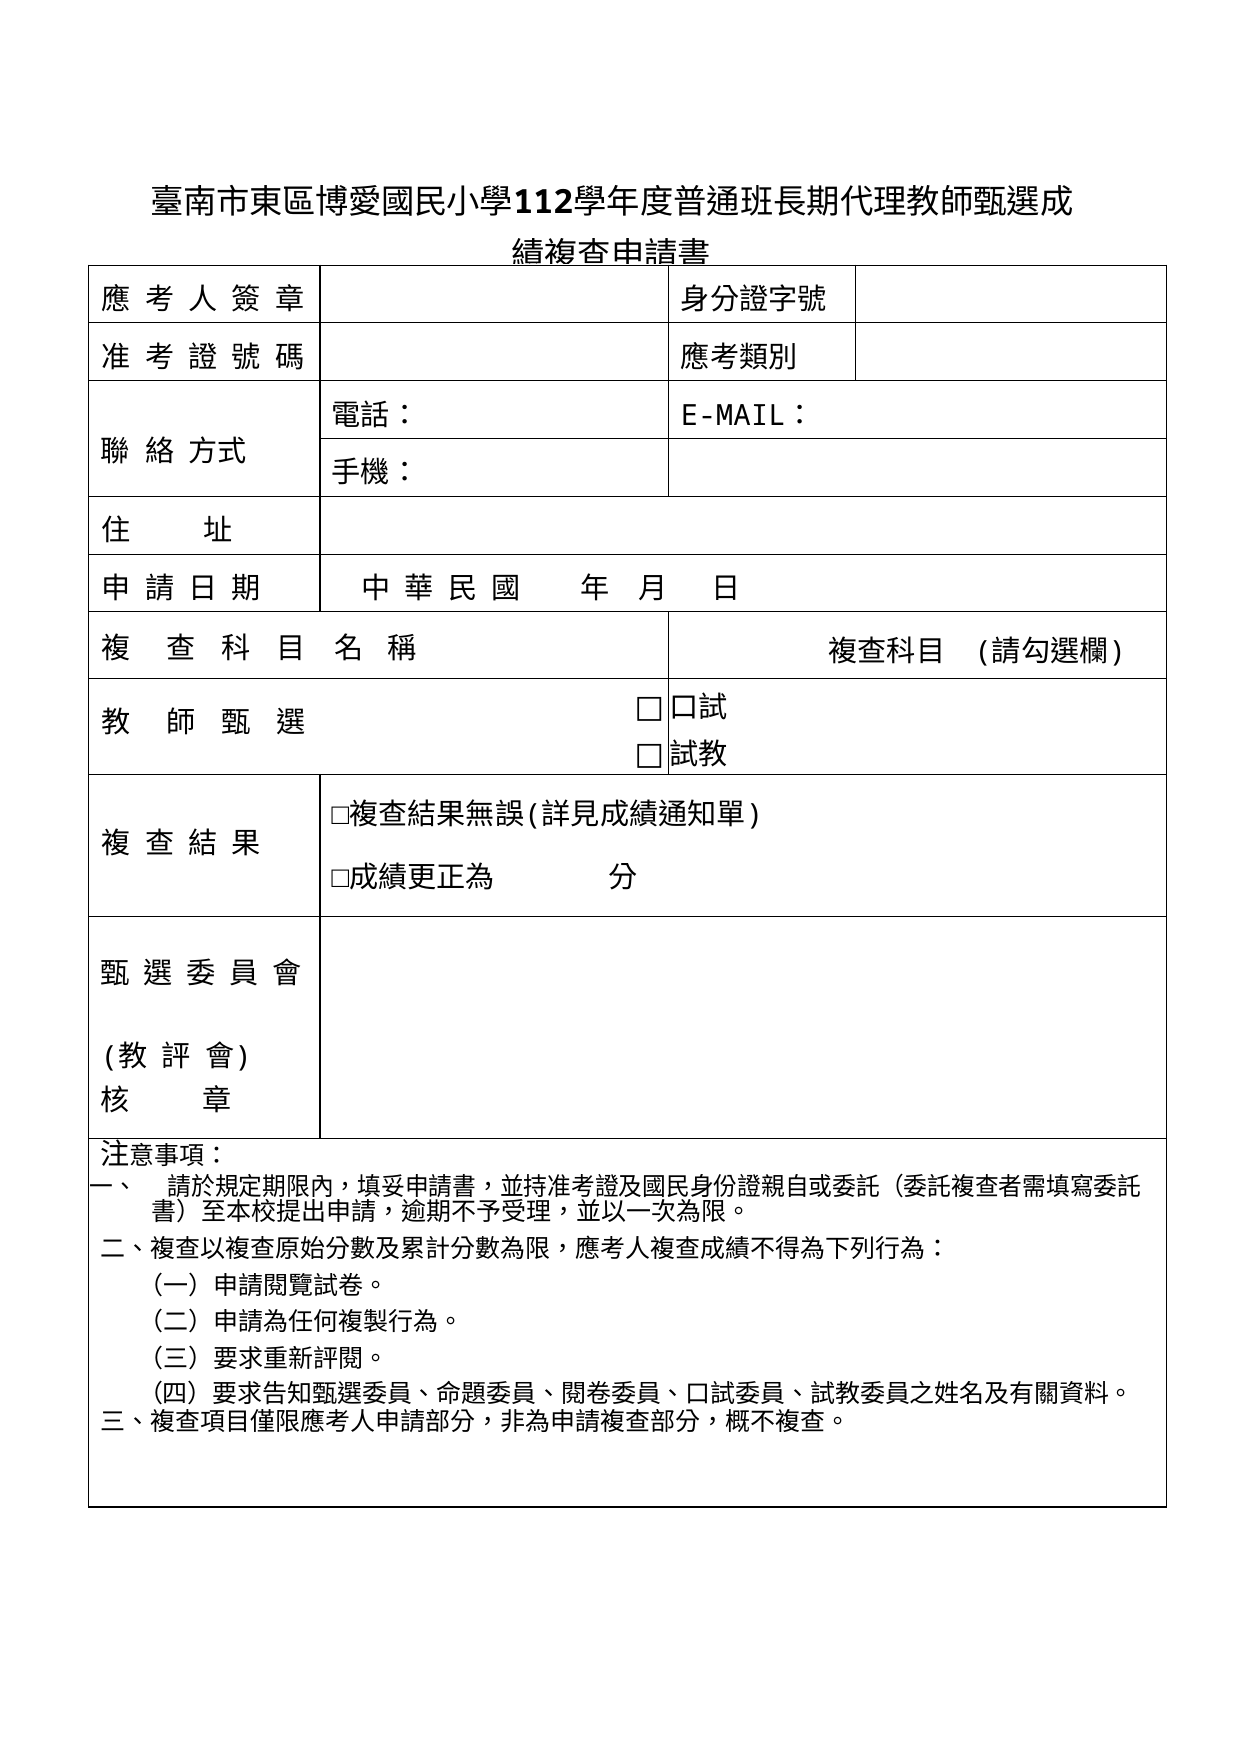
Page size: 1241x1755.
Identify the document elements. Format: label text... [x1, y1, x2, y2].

table_cell 名 稱 [320, 612, 550, 678]
table_cell [550, 679, 623, 774]
table_cell [623, 679, 668, 774]
table_cell [320, 679, 550, 774]
table_header 身分證字號 [669, 266, 855, 322]
table_cell 日 [669, 555, 783, 611]
table_cell 電話： [321, 381, 668, 438]
table_cell 應考類別 [669, 323, 855, 380]
table_cell [550, 612, 623, 678]
table_cell 住 [89, 497, 137, 553]
table_header [321, 266, 668, 322]
table_cell 年 [550, 555, 623, 611]
table_cell [669, 439, 1166, 496]
table_cell 聯 [89, 381, 137, 496]
table_cell □複查結果無誤(詳見成績通知單) □成績更正為 分 [321, 775, 1166, 916]
table_cell 址 [137, 497, 319, 553]
table_cell 複 [89, 775, 137, 916]
subtitle 臺南市東區博愛國民小學112學年度普通班長期代理教師甄選成績複查申請書 [89, 174, 1166, 265]
table_cell 查 結 果 [137, 775, 319, 916]
table_cell [321, 917, 1166, 1138]
table_cell 中 華 民 國 [321, 555, 550, 611]
table_cell E-MAIL： [669, 381, 1166, 438]
table_header [856, 266, 1166, 322]
table_cell [959, 555, 1166, 611]
table_cell 絡 方式 [137, 381, 319, 496]
table_header 考 人 簽 章 [137, 266, 319, 322]
table_cell 教 [89, 679, 137, 774]
table_cell [669, 612, 783, 678]
table_cell 甄 選 委 員 會(教 評 會) 核 章 [89, 917, 319, 1138]
table_header 應 [89, 266, 137, 322]
table_cell 申 [89, 555, 137, 611]
table_cell [623, 612, 668, 678]
table_cell 師 甄 選 [137, 679, 320, 774]
table_cell 口試 試教 [669, 679, 1166, 774]
table_cell 請 日 期 [137, 555, 319, 611]
table_cell [784, 555, 959, 611]
table_cell [856, 323, 1166, 380]
table_cell [321, 323, 668, 380]
table_cell (請勾選欄) [959, 612, 1166, 678]
table_cell 查 科 目 [137, 612, 320, 678]
subtitle 臺南市東區博愛國民小學112學年度普通班長期代理教師甄選成績複查申請書 [88, 264, 1168, 1519]
table_cell 複 [89, 612, 137, 678]
table_cell 准 [89, 323, 137, 380]
table_cell 複查科目 [784, 612, 959, 678]
table_cell 手機： [321, 439, 668, 496]
table_cell 考 證 號 碼 [137, 323, 319, 380]
table_cell 注意事項： 一、 請於規定期限內，填妥申請書，並持准考證及國民身份證親自或委託（委託複查者需填寫委託書）至本校提出申請，逾期不予受理，並以一次為限。 二、複查以複查原始分數及累計分數為限，應考人複查成績不得為下列行為： （一）申請閱覽試卷。 （二）申請為任何複製行為。 （三）要求重新評閱。 （四）要求告知甄選委員、命題委員、閱卷委員、口試委員、試教委員之姓名及有關資料。三、複查項目僅限應考人申請部分，非為申請複查部分，概不複查。 [89, 1139, 1166, 1506]
table_cell [321, 497, 1166, 553]
table_cell 月 [623, 555, 669, 611]
